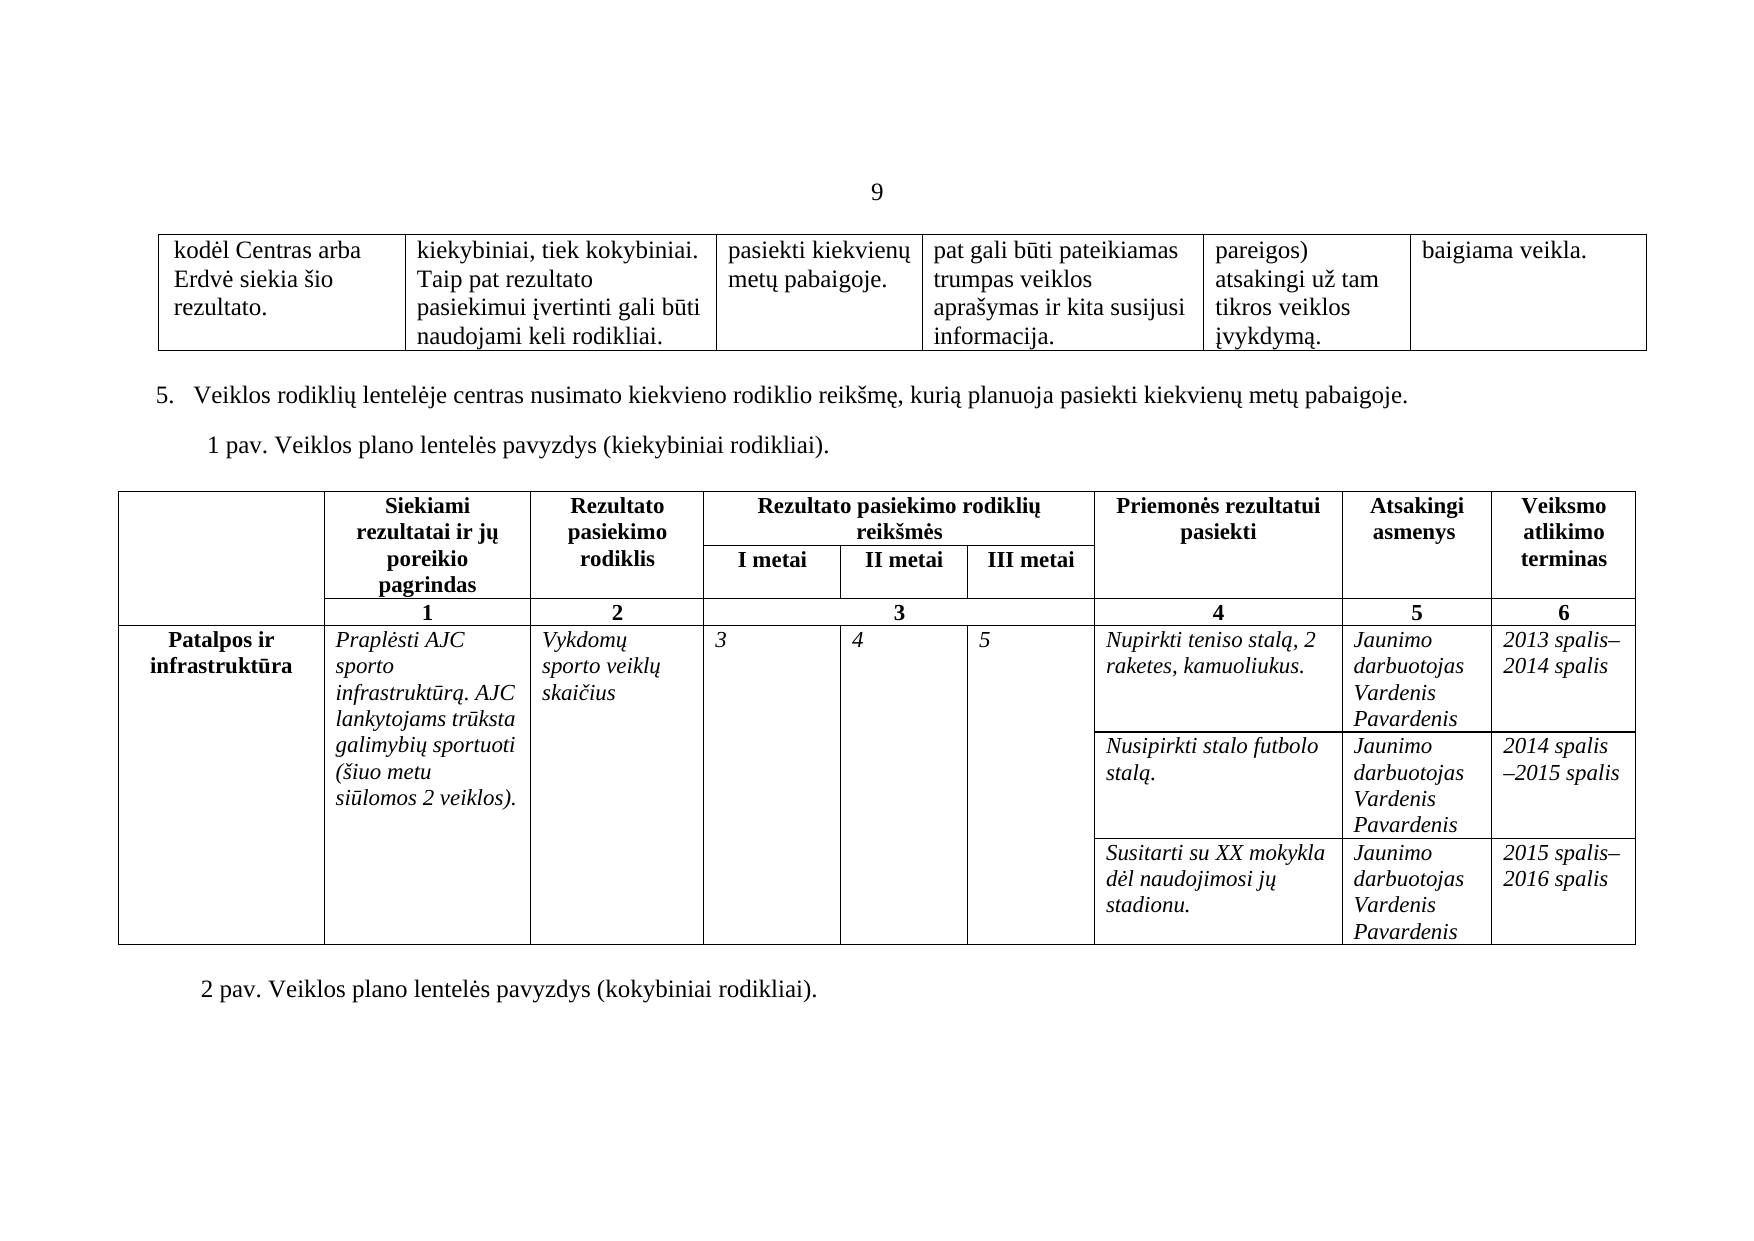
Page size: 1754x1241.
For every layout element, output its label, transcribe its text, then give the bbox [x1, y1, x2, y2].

table_cell 3 [704, 599, 1094, 625]
text 2 pav. Veiklos plano lentelės pavyzdys (kokybiniai rodikliai). [201, 974, 1636, 1003]
table_cell baigiama veikla. [1411, 235, 1646, 350]
table_cell Nupirkti teniso stalą, 2 raketes, kamuoliukus. [1095, 626, 1342, 731]
table_cell III metai [968, 546, 1094, 597]
table_cell 4 [1095, 599, 1342, 625]
table_cell Praplėsti AJC sporto infrastruktūrą. AJC lankytojams trūksta galimybių sportuoti (šiuo metu siūlomos 2 veiklos). [325, 626, 530, 944]
table_cell Susitarti su XX mokykla dėl naudojimosi jų stadionu. [1095, 839, 1342, 944]
table_cell I metai [704, 546, 840, 597]
table_cell 6 [1492, 599, 1635, 625]
table_header [119, 492, 324, 625]
table_cell Nusipirkti stalo futbolo stalą. [1095, 733, 1342, 838]
table_cell 2013 spalis–2014 spalis [1492, 626, 1635, 731]
table_cell Jaunimo darbuotojas Vardenis Pavardenis [1343, 839, 1491, 944]
table_cell 5 [1343, 599, 1491, 625]
table_header Veiksmo atlikimo terminas [1492, 492, 1635, 597]
table_header Priemonės rezultatui pasiekti [1095, 492, 1342, 597]
table_cell 2 [531, 599, 703, 625]
table_cell II metai [841, 546, 967, 597]
table_cell kiekybiniai, tiek kokybiniai. Taip pat rezultato pasiekimui įvertinti gali būti naudojami keli rodikliai. [406, 235, 716, 350]
table_cell 3 [704, 626, 840, 944]
text 1 pav. Veiklos plano lentelės pavyzdys (kiekybiniai rodikliai). [118, 430, 1636, 459]
table_cell pareigos) atsakingi už tam tikros veiklos įvykdymą. [1204, 235, 1410, 350]
table_cell pat gali būti pateikiamas trumpas veiklos aprašymas ir kita susijusi informacija. [923, 235, 1203, 350]
table_cell 2014 spalis –2015 spalis [1492, 733, 1635, 838]
text 5. Veiklos rodiklių lentelėje centras nusimato kiekvieno rodiklio reikšmę, kurią planuoja pasiekti kiekvienų metų pabaigoje. [156, 380, 1636, 408]
table_cell Jaunimo darbuotojas Vardenis Pavardenis [1343, 626, 1491, 731]
table_header Rezultato pasiekimo rodiklis [531, 492, 703, 597]
table_cell 2015 spalis–2016 spalis [1492, 839, 1635, 944]
table_cell 5 [968, 626, 1094, 944]
table_cell Vykdomų sporto veiklų skaičius [531, 626, 703, 944]
table_cell kodėl Centras arba Erdvė siekia šio rezultato. [159, 235, 405, 350]
table_cell 1 [325, 599, 530, 625]
table_header Atsakingi asmenys [1343, 492, 1491, 597]
table_header Siekiami rezultatai ir jų poreikio pagrindas [325, 492, 530, 597]
table_cell 4 [841, 626, 967, 944]
table_header Rezultato pasiekimo rodiklių reikšmės [704, 492, 1094, 545]
table_cell Patalpos ir infrastruktūra [119, 626, 324, 944]
table_cell Jaunimo darbuotojas Vardenis Pavardenis [1343, 733, 1491, 838]
table_cell pasiekti kiekvienų metų pabaigoje. [717, 235, 922, 350]
